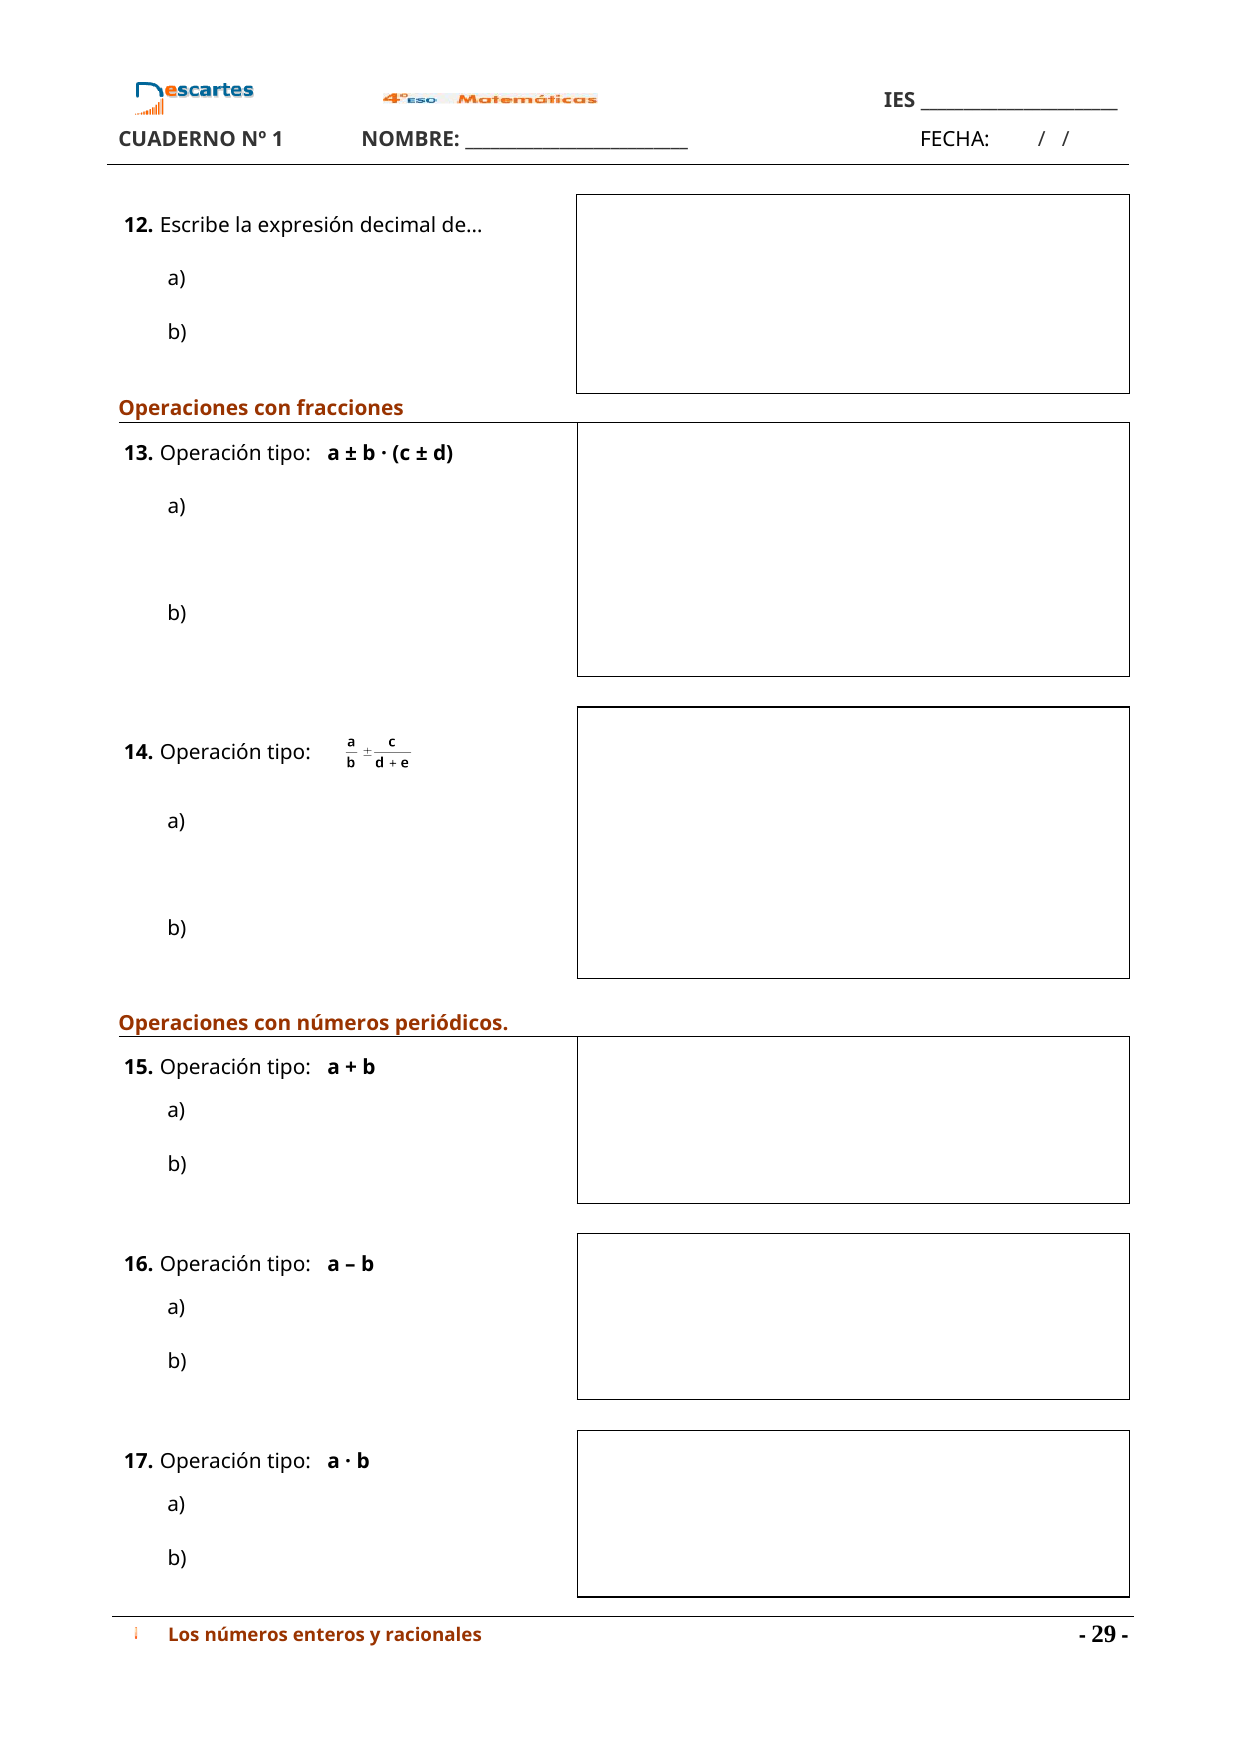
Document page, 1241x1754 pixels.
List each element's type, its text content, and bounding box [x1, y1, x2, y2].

text Operaciones con números periódicos. [118, 1008, 1122, 1036]
table_cell [119, 1399, 577, 1430]
table_header [578, 1037, 1129, 1202]
table_cell [578, 708, 1129, 978]
table_cell [577, 195, 1129, 392]
picture [134, 1626, 138, 1639]
picture [134, 82, 257, 115]
table_cell Operación tipo: a – b [119, 1233, 577, 1399]
table_cell [119, 1203, 577, 1233]
table_cell Operación tipo: a · b [119, 1430, 577, 1596]
table_cell [578, 1234, 1129, 1399]
table_header [578, 423, 1129, 676]
table_cell [577, 677, 1130, 706]
table_cell [578, 1431, 1129, 1596]
table_header Operación tipo: a ± b · (c ± d) [119, 423, 577, 676]
table_cell [119, 676, 577, 706]
picture [383, 93, 598, 105]
table_cell Escribe la expresión decimal de… [119, 194, 576, 392]
table_cell [577, 1400, 1130, 1430]
table_cell Operación tipo: [119, 706, 577, 978]
text Operaciones con fracciones [118, 393, 1122, 422]
table_cell [577, 1204, 1130, 1233]
table_header Operación tipo: a + b [119, 1037, 577, 1202]
